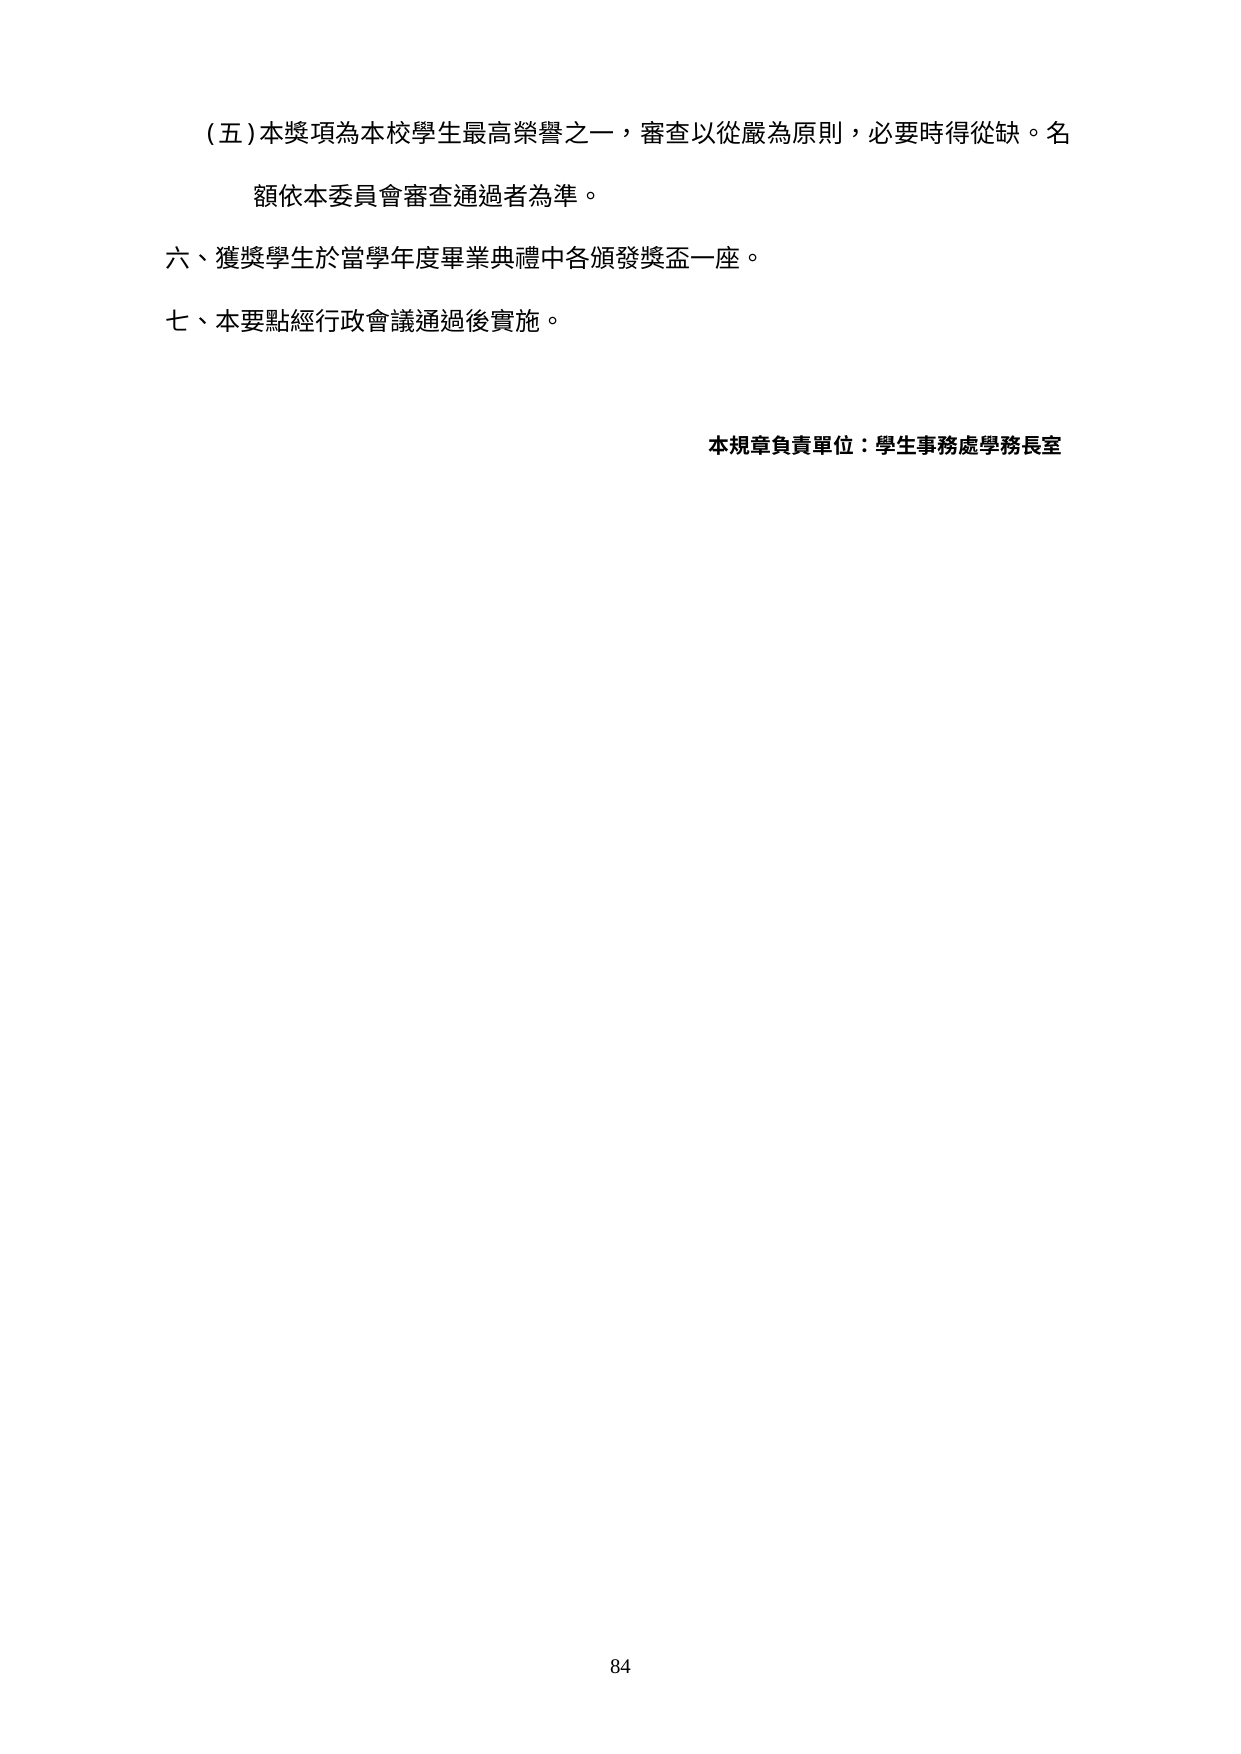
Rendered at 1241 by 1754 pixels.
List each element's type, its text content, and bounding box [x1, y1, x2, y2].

text 本規章負責單位：學生事務處學務長室 [165, 402, 1062, 465]
text 七、本要點經行政會議通過後實施。 [165, 277, 1075, 340]
text 六、獲獎學生於當學年度畢業典禮中各頒發獎盃一座。 [165, 215, 1075, 277]
text (五)本獎項為本校學生最高榮譽之一，審查以從嚴為原則，必要時得從缺。名額依本委員會審查通過者為準。 [203, 90, 1075, 215]
